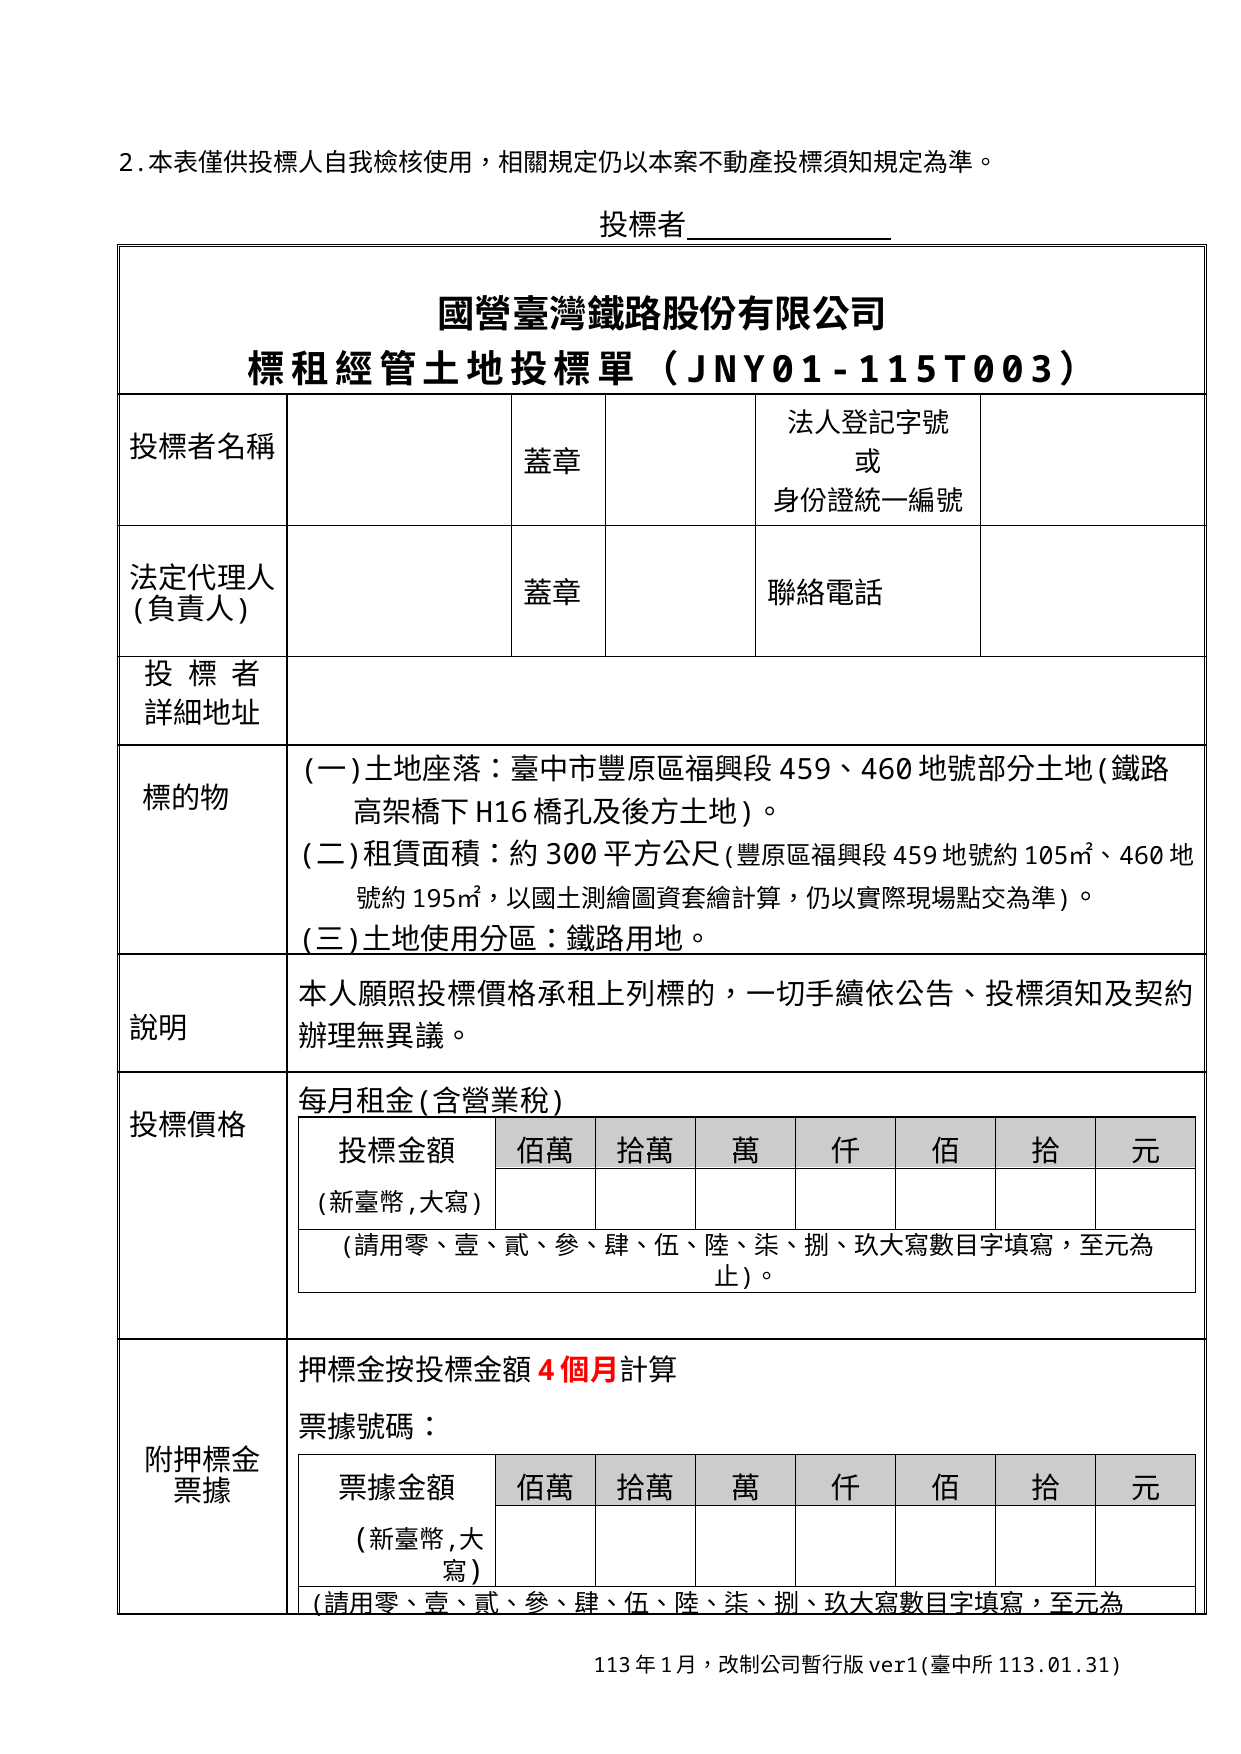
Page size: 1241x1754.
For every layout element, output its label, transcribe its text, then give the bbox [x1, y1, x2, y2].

table_header 仟 [796, 1118, 895, 1167]
table_header 拾 [996, 1455, 1095, 1505]
table_cell 標的物 [120, 746, 286, 953]
table_cell 本人願照投標價格承租上列標的，一切手續依公告、投標須知及契約辦理無異議。 [288, 955, 1204, 1071]
table_cell [896, 1169, 995, 1228]
table_cell [1096, 1506, 1195, 1586]
table_header 拾 [996, 1118, 1095, 1167]
table_cell [288, 395, 511, 524]
table_cell 附押標金 票據 [120, 1340, 286, 1613]
table_header 投標金額 (新臺幣,大寫) [299, 1118, 495, 1228]
table_header 佰萬 [496, 1455, 595, 1505]
table_cell [596, 1169, 695, 1228]
table_cell 蓋章 [512, 526, 605, 656]
table_header 佰萬 [496, 1118, 595, 1167]
text 投標者 [368, 181, 1122, 244]
table_cell 每月租金(含營業稅) [288, 1073, 1204, 1338]
table_cell [496, 1506, 595, 1586]
table_cell 投標者名稱 [120, 395, 286, 524]
table_cell [696, 1506, 795, 1586]
table_cell [981, 395, 1204, 524]
table_header 萬 [696, 1455, 795, 1505]
table_cell 法定代理人(負責人) 姓名 [120, 526, 286, 656]
table_cell [696, 1169, 795, 1228]
table_cell [996, 1169, 1095, 1228]
table_cell 蓋章 [512, 395, 605, 524]
table_header 元 [1096, 1118, 1195, 1167]
table_header 佰 [896, 1455, 995, 1505]
table_header 票據金額 (新臺幣,大寫) [299, 1455, 495, 1586]
table_header 拾萬 [596, 1118, 695, 1167]
table_cell [796, 1169, 895, 1228]
table_cell 聯絡電話 [756, 526, 980, 656]
table_cell [496, 1169, 595, 1228]
table_cell 法人登記字號 或 身份證統一編號 [756, 395, 980, 524]
table_cell 投標價格 [120, 1073, 286, 1338]
table_cell (一)土地座落：臺中市豐原區福興段459、460地號部分土地(鐵路高架橋下H16橋孔及後方土地)。 (二)租賃面積：約300平方公尺(豐原區福興段459地號約105㎡、460地號約195㎡，以國土測繪圖資套繪計算，仍以實際現場點交為準)。 (三)土地使用分區：鐵路用地。 [288, 746, 1204, 953]
table_header 仟 [796, 1455, 895, 1505]
text 2.本表僅供投標人自我檢核使用，相關規定仍以本案不動產投標須知規定為準。 [118, 119, 1122, 181]
table_cell [981, 526, 1204, 656]
table_cell [288, 657, 1204, 744]
table_header 佰 [896, 1118, 995, 1167]
table_cell (請用零、壹、貳、參、肆、伍、陸、柒、捌、玖大寫數目字填寫，至元為止)。 [299, 1587, 1195, 1613]
table_cell [1096, 1169, 1195, 1228]
table_cell [288, 526, 511, 656]
table_cell [596, 1506, 695, 1586]
table_header 元 [1096, 1455, 1195, 1505]
table_cell [606, 395, 755, 524]
table_cell [796, 1506, 895, 1586]
table_cell 押標金按投標金額4個月計算 票據號碼： [288, 1340, 1204, 1613]
table_header 拾萬 [596, 1455, 695, 1505]
table_cell [896, 1506, 995, 1586]
table_cell [996, 1506, 1095, 1586]
table_header 萬 [696, 1118, 795, 1167]
table_cell [606, 526, 755, 656]
table_cell (請用零、壹、貳、參、肆、伍、陸、柒、捌、玖大寫數目字填寫，至元為止)。 [299, 1230, 1195, 1292]
table_header 國營臺灣鐵路股份有限公司 標租經管土地投標單（JNY01-115T003） [120, 247, 1204, 393]
table_cell 說明 [120, 955, 286, 1071]
table_cell 投 標 者 詳細地址 [120, 657, 286, 744]
